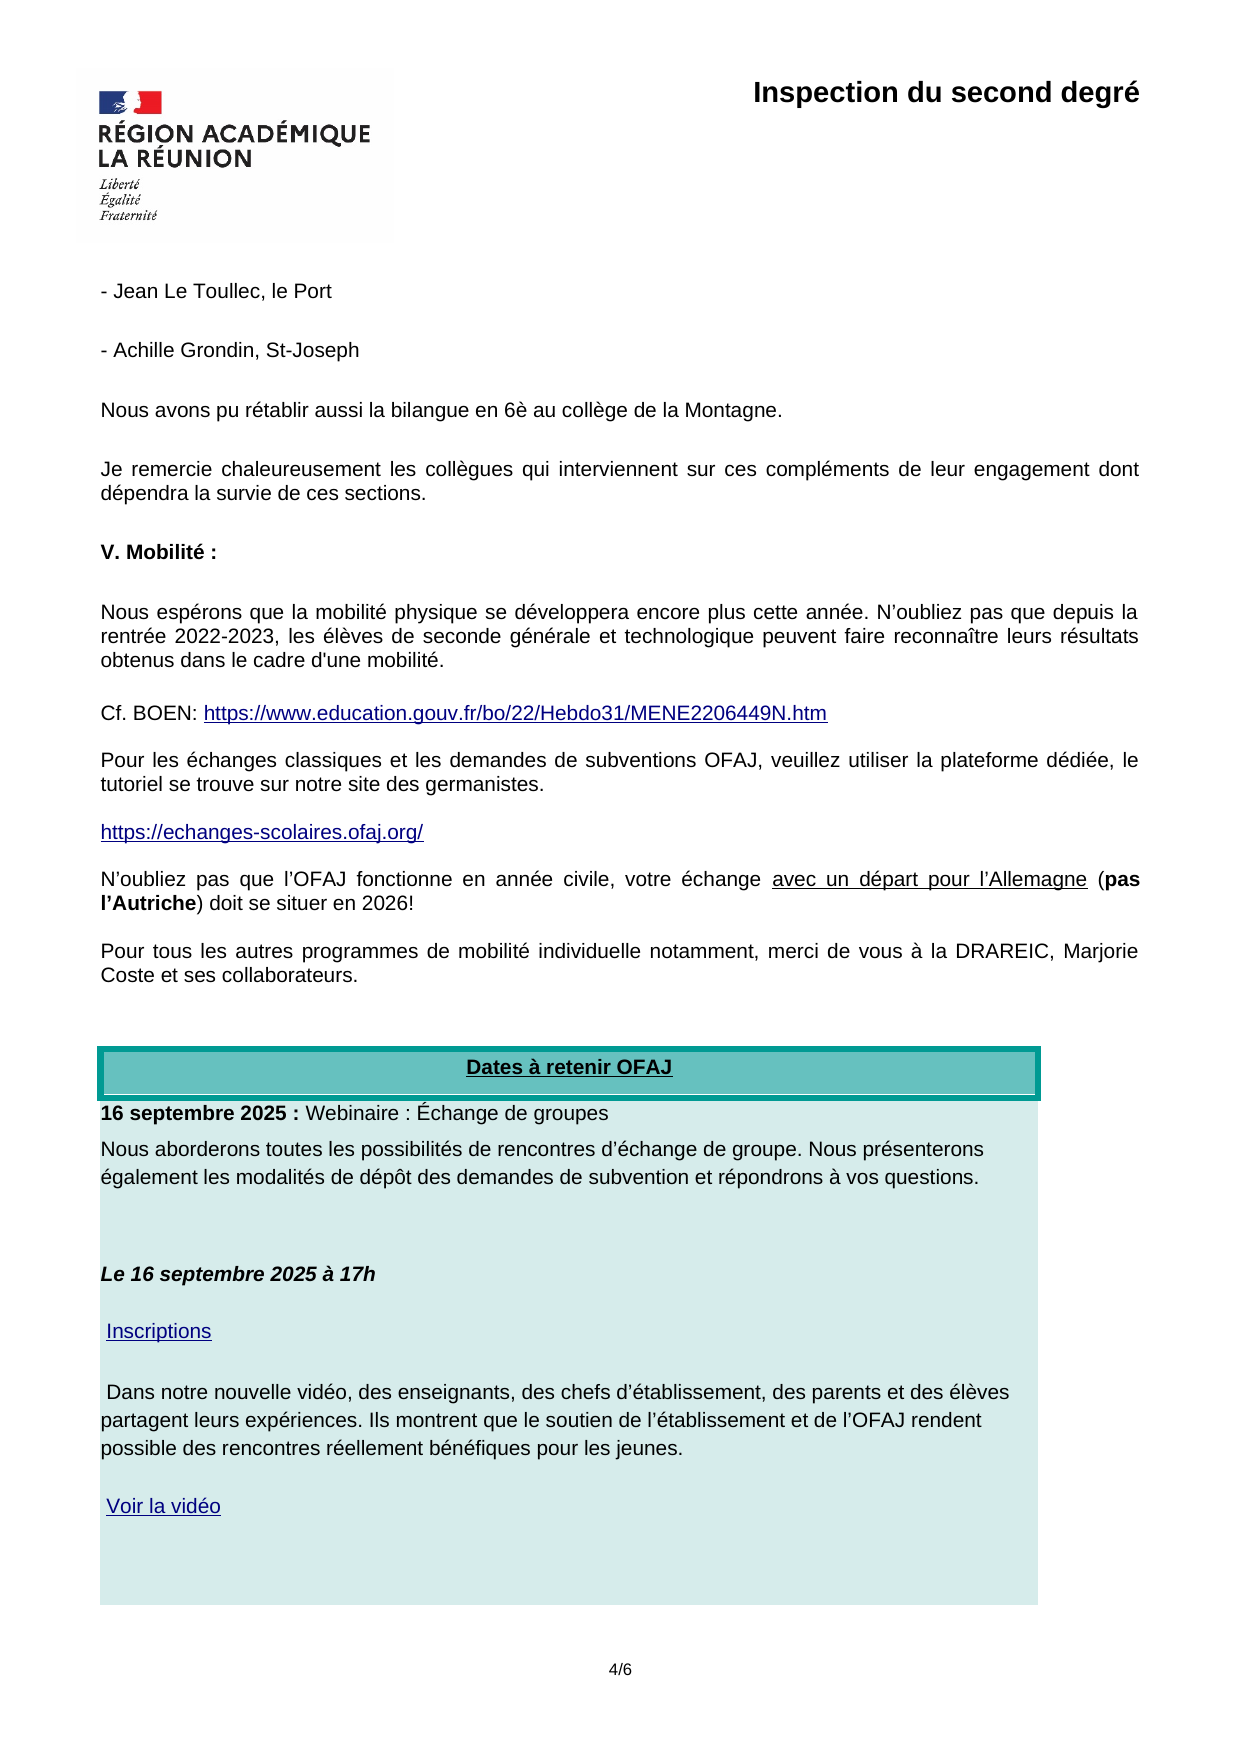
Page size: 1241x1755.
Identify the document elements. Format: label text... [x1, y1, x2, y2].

text N’oubliez pas que l’OFAJ fonctionne en année civile, votre échange avec un départ pour l’Allemagne (pas l’Autriche) doit se situer en 2026! [100, 867, 1140, 915]
text Nous avons pu rétablir aussi la bilangue en 6è au collège de la Montagne. [100, 397, 1140, 421]
text Pour tous les autres programmes de mobilité individuelle notamment, merci de vous à la DRAREIC, Marjorie Coste et ses collaborateurs. [100, 939, 1140, 987]
text Cf. BOEN: https://www.education.gouv.fr/bo/22/Hebdo31/MENE2206449N.htm [100, 701, 1140, 725]
picture [76, 68, 395, 243]
text Nous espérons que la mobilité physique se développera encore plus cette année. N’oubliez pas que depuis la rentrée 2022-2023, les élèves de seconde générale et technologique peuvent faire reconnaître leurs résultats obtenus dans le cadre d'une mobilité. [100, 599, 1140, 671]
table_header 16 septembre 2025 : Webinaire : Échange de groupes Nous aborderons toutes les possibilités de rencontres d’échange de groupe. Nous présenterons également les modalités de dépôt des demandes de subvention et répondrons à vos questions. Le 16 septembre 2025 à 17h Inscriptions Dans notre nouvelle vidéo, des enseignants, des chefs d’établissement, des parents et des élèves partagent leurs expériences. Ils montrent que le soutien de l’établissement et de l’OFAJ rendent possible des rencontres réellement bénéfiques pour les jeunes. Voir la vidéo [100, 1101, 1038, 1605]
text V. Mobilité : [100, 540, 1140, 564]
table_header Dates à retenir OFAJ [104, 1052, 1035, 1094]
text - Jean Le Toullec, le Port [100, 279, 1140, 303]
text https://echanges-scolaires.ofaj.org/ [100, 820, 1140, 844]
text Pour les échanges classiques et les demandes de subventions OFAJ, veuillez utiliser la plateforme dédiée, le tutoriel se trouve sur notre site des germanistes. [100, 748, 1140, 796]
text Je remercie chaleureusement les collègues qui interviennent sur ces compléments de leur engagement dont dépendra la survie de ces sections. [100, 457, 1140, 505]
text - Achille Grondin, St-Joseph [100, 338, 1140, 362]
